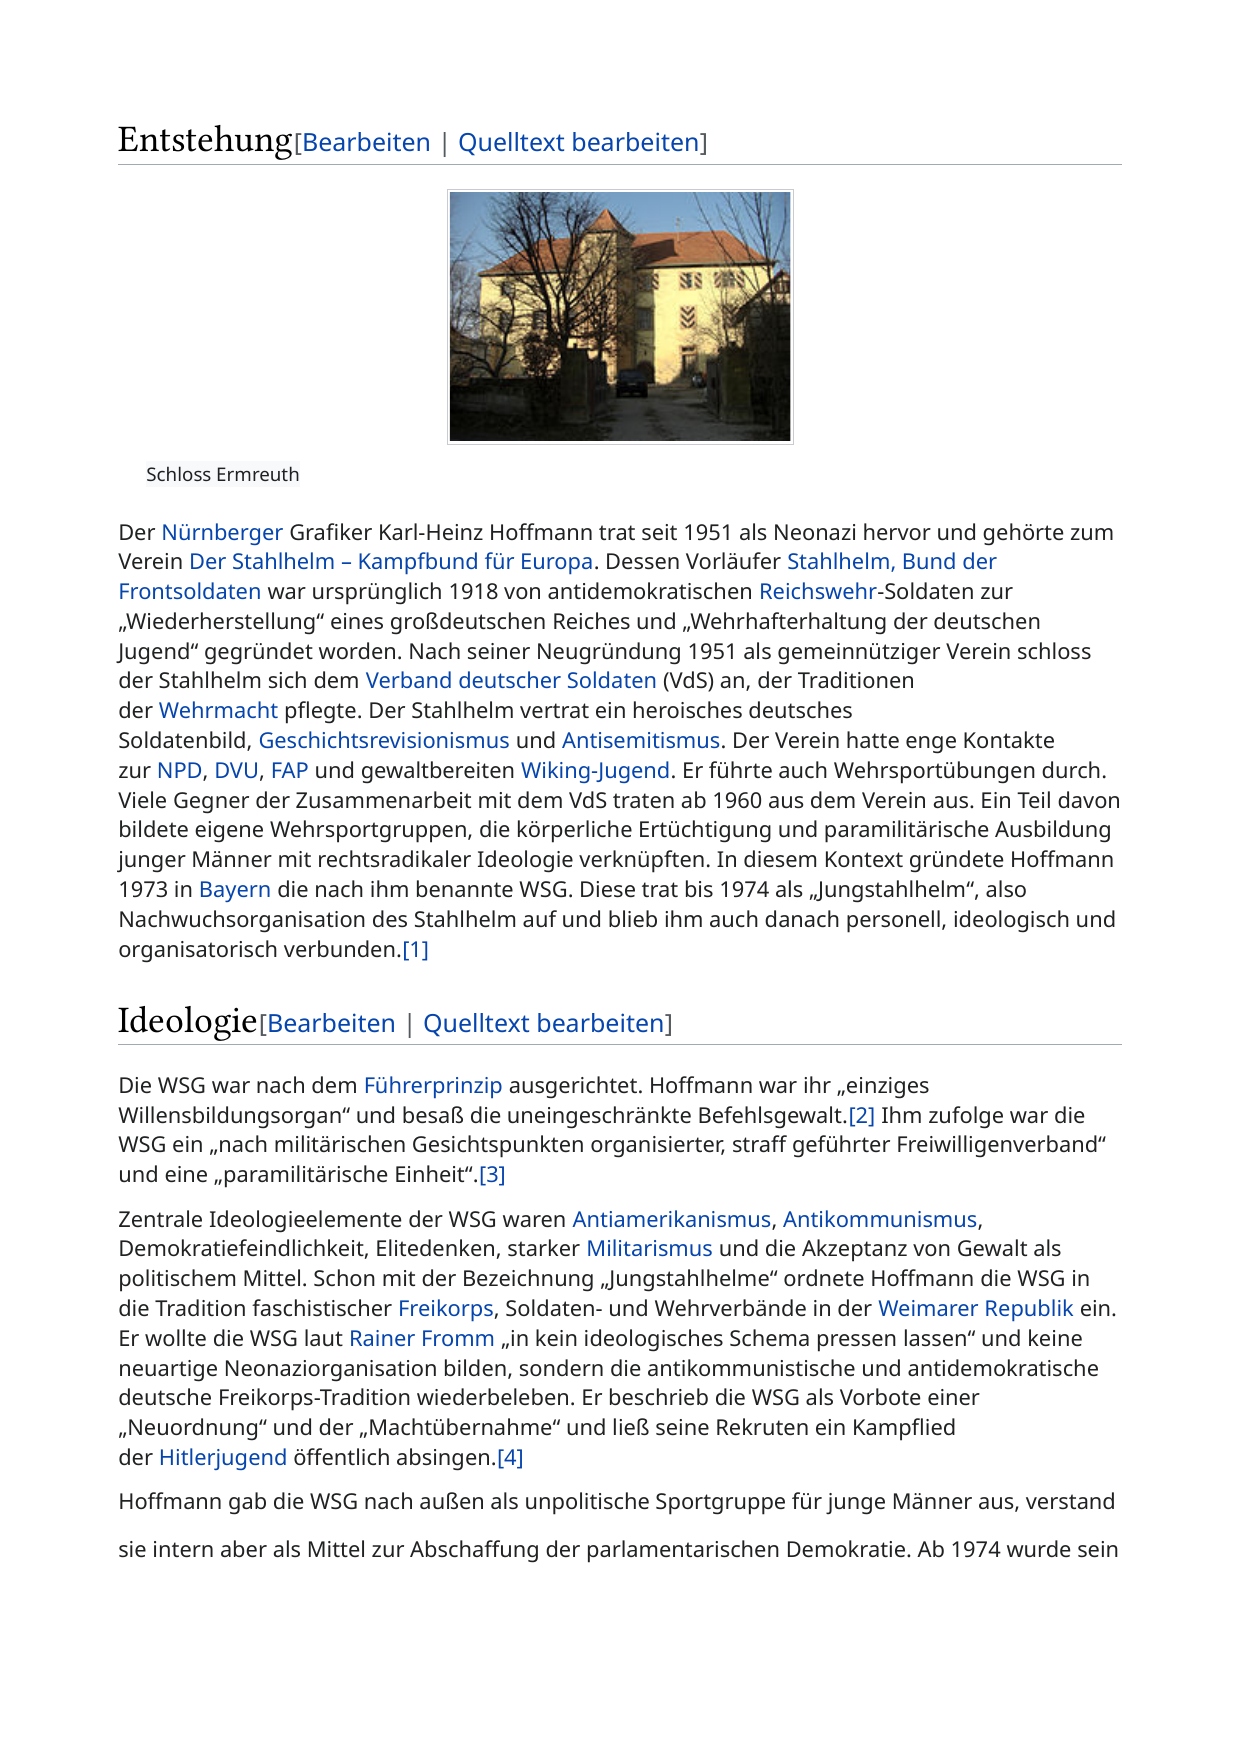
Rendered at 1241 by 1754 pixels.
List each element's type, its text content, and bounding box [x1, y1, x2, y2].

text Die WSG war nach dem Führerprinzip ausgerichtet. Hoffmann war ihr „einziges Willensbildungsorgan“ und besaß die uneingeschränkte Befehlsgewalt.[2] Ihm zufolge war die WSG ein „nach militärischen Gesichtspunkten organisierter, straff geführter Freiwilligenverband“ und eine „paramilitärische Einheit“.[3] [118, 1070, 1122, 1189]
picture [449, 192, 791, 441]
text Schloss Ermreuth [123, 461, 1122, 487]
subtitle Ideologie[Bearbeiten | Quelltext bearbeiten] [118, 999, 1122, 1044]
text Zentrale Ideologieelemente der WSG waren Antiamerikanismus, Antikommunismus, Demokratiefeindlichkeit, Elitedenken, starker Militarismus und die Akzeptanz von Gewalt als politischem Mittel. Schon mit der Bezeichnung „Jungstahlhelme“ ordnete Hoffmann die WSG in die Tradition faschistischer Freikorps, Soldaten- und Wehrverbände in der Weimarer Republik ein. Er wollte die WSG laut Rainer Fromm „in kein ideologisches Schema pressen lassen“ und keine neuartige Neonaziorganisation bilden, sondern die antikommunistische und antidemokratische deutsche Freikorps-Tradition wiederbeleben. Er beschrieb die WSG als Vorbote einer „Neuordnung“ und der „Machtübernahme“ und ließ seine Rekruten ein Kampflied der Hitlerjugend öffentlich absingen.[4] [118, 1203, 1122, 1472]
text Hoffmann gab die WSG nach außen als unpolitische Sportgruppe für junge Männer aus, verstand sie intern aber als Mittel zur Abschaffung der parlamentarischen Demokratie. Ab 1974 wurde sein [118, 1486, 1122, 1564]
text Der Nürnberger Grafiker Karl-Heinz Hoffmann trat seit 1951 als Neonazi hervor und gehörte zum Verein Der Stahlhelm – Kampfbund für Europa. Dessen Vorläufer Stahlhelm, Bund der Frontsoldaten war ursprünglich 1918 von antidemokratischen Reichswehr-Soldaten zur „Wiederherstellung“ eines großdeutschen Reiches und „Wehrhafterhaltung der deutschen Jugend“ gegründet worden. Nach seiner Neugründung 1951 als gemeinnütziger Verein schloss der Stahlhelm sich dem Verband deutscher Soldaten (VdS) an, der Traditionen der Wehrmacht pflegte. Der Stahlhelm vertrat ein heroisches deutsches Soldatenbild, Geschichtsrevisionismus und Antisemitismus. Der Verein hatte enge Kontakte zur NPD, DVU, FAP und gewaltbereiten Wiking-Jugend. Er führte auch Wehrsportübungen durch. Viele Gegner der Zusammenarbeit mit dem VdS traten ab 1960 aus dem Verein aus. Ein Teil davon bildete eigene Wehrsportgruppen, die körperliche Ertüchtigung und paramilitärische Ausbildung junger Männer mit rechtsradikaler Ideologie verknüpften. In diesem Kontext gründete Hoffmann 1973 in Bayern die nach ihm benannte WSG. Diese trat bis 1974 als „Jungstahlhelm“, also Nachwuchsorganisation des Stahlhelm auf und blieb ihm auch danach personell, ideologisch und organisatorisch verbunden.[1] [118, 516, 1122, 963]
subtitle Entstehung[Bearbeiten | Quelltext bearbeiten] [118, 118, 1122, 164]
